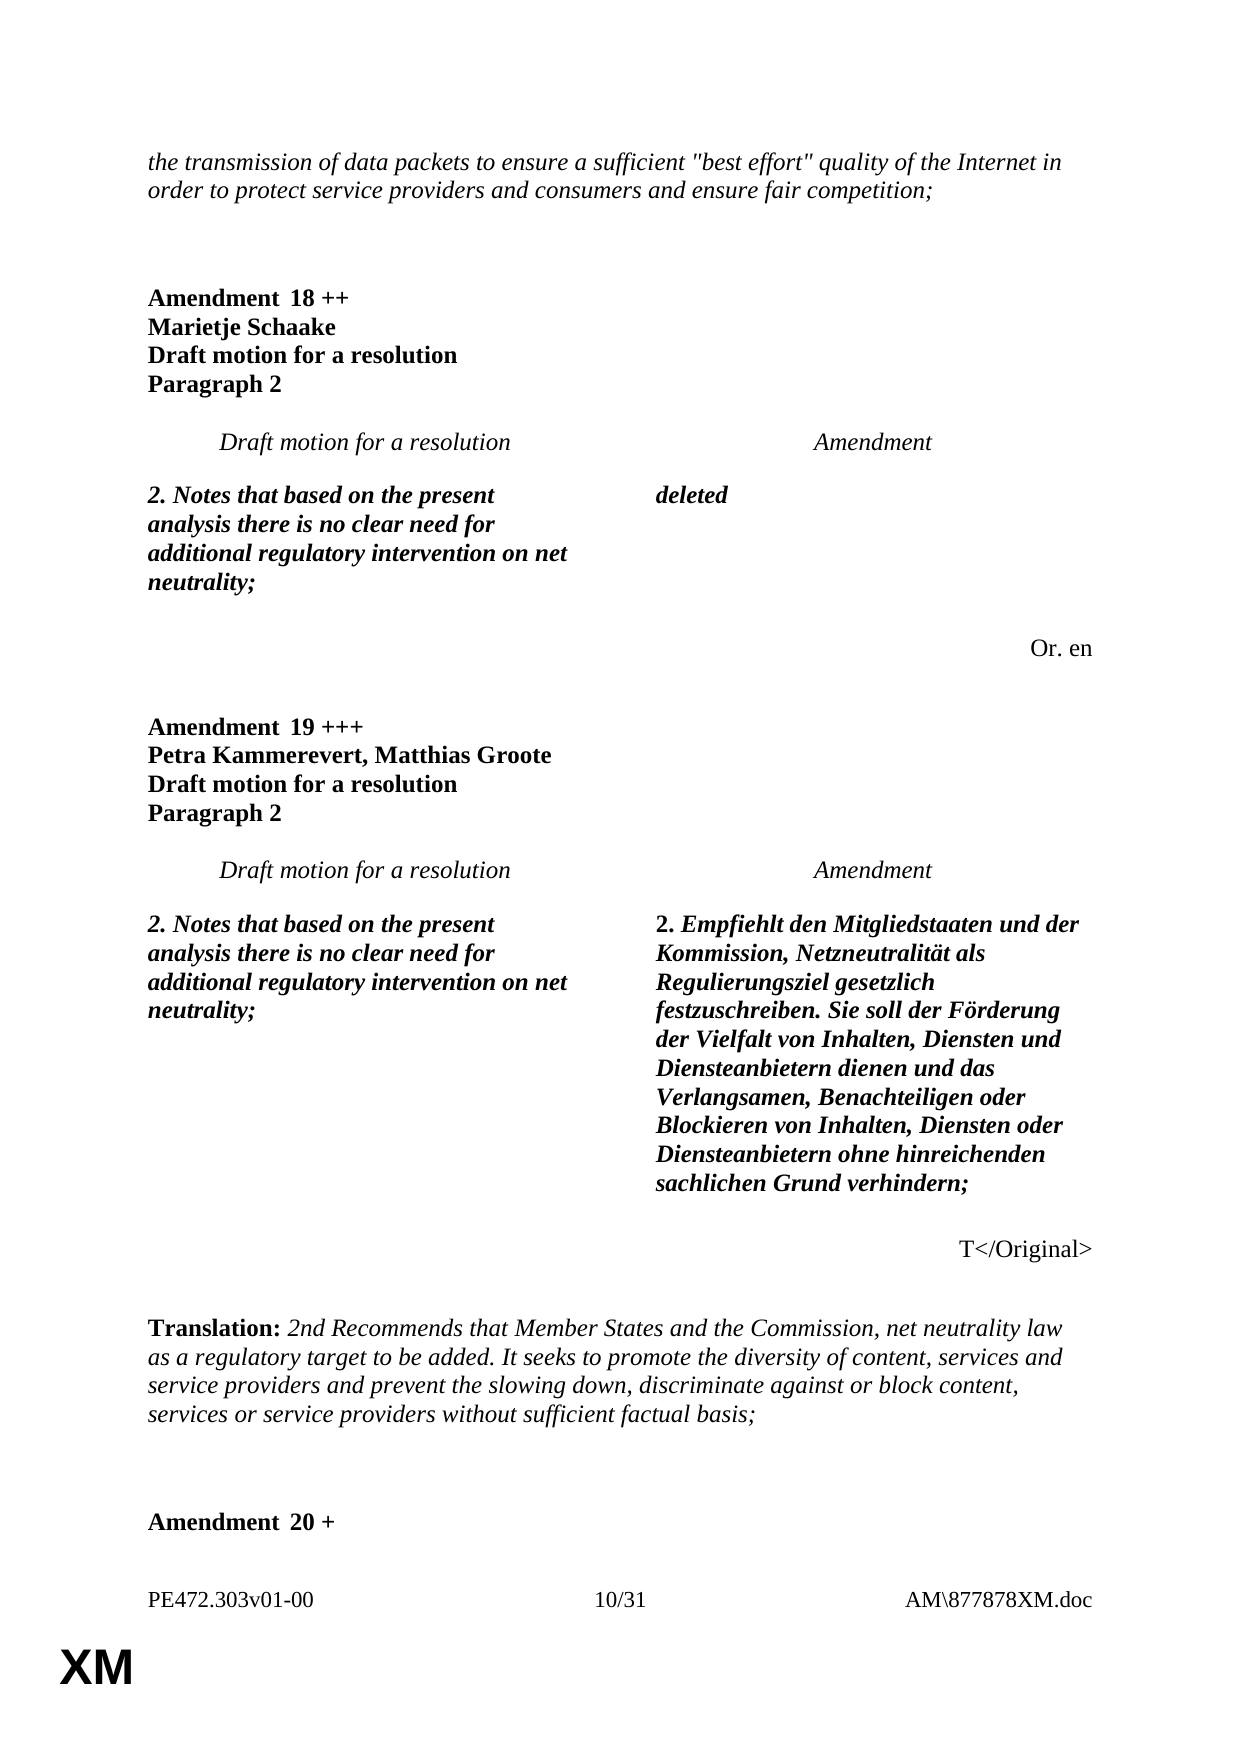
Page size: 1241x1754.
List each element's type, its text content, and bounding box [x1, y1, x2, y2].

table_cell Amendment [620, 856, 1128, 909]
text T</Original> [148, 1234, 1092, 1263]
text <Article>Paragraph 2</Article> [148, 369, 1092, 398]
table_cell 2. Empfiehlt den Mitgliedstaaten und der Kommission, Netzneutralität als Regulierungsziel gesetzlich festzuschreiben. Sie soll der Förderung der Vielfalt von Inhalten, Diensten und Diensteanbietern dienen und das Verlangsamen, Benachteiligen oder Blockieren von Inhalten, Diensten oder Diensteanbietern ohne hinreichenden sachlichen Grund verhindern; [620, 909, 1128, 1209]
text <DocAmend>Draft motion for a resolution</DocAmend> [148, 769, 1092, 798]
table_cell 2. Notes that based on the present analysis there is no clear need for additional regulatory intervention on net neutrality; [112, 909, 620, 1209]
text Translation: 2nd Recommends that Member States and the Commission, net neutrality law as a regulatory target to be added. It seeks to promote the diversity of content, services and service providers and prevent the slowing down, discriminate against or block content, services or service providers without sufficient factual basis; [148, 1313, 1092, 1428]
table_cell deleted [620, 481, 1128, 608]
text the transmission of data packets to ensure a sufficient "best effort" quality of the Internet in order to protect service providers and consumers and ensure fair competition; [148, 147, 1092, 204]
table_header [112, 827, 1128, 856]
text <DocAmend>Draft motion for a resolution</DocAmend> [148, 341, 1092, 369]
text <Amend>Amendment <NumAm>19 +++</NumAm> [148, 712, 1092, 741]
text Amendment <NumAm>20 +</NumAm> [148, 1507, 1092, 1536]
table_cell Draft motion for a resolution [112, 427, 620, 481]
table_cell 2. Notes that based on the present analysis there is no clear need for additional regulatory intervention on net neutrality; [112, 481, 620, 608]
text <RepeatBlock-By><Members>Marietje Schaake</Members> [148, 312, 1092, 341]
table_header [112, 398, 1128, 427]
text <RepeatBlock-By><Members>Petra Kammerevert, Matthias Groote</Members> [148, 741, 1092, 769]
text Amendment <NumAm>18 ++</NumAm> [148, 283, 1092, 312]
table_cell Draft motion for a resolution [112, 856, 620, 909]
text Or. <Original>{EN}en</Original> [148, 633, 1092, 662]
text <Article>Paragraph 2</Article> [148, 798, 1092, 827]
table_cell Amendment [620, 427, 1128, 481]
